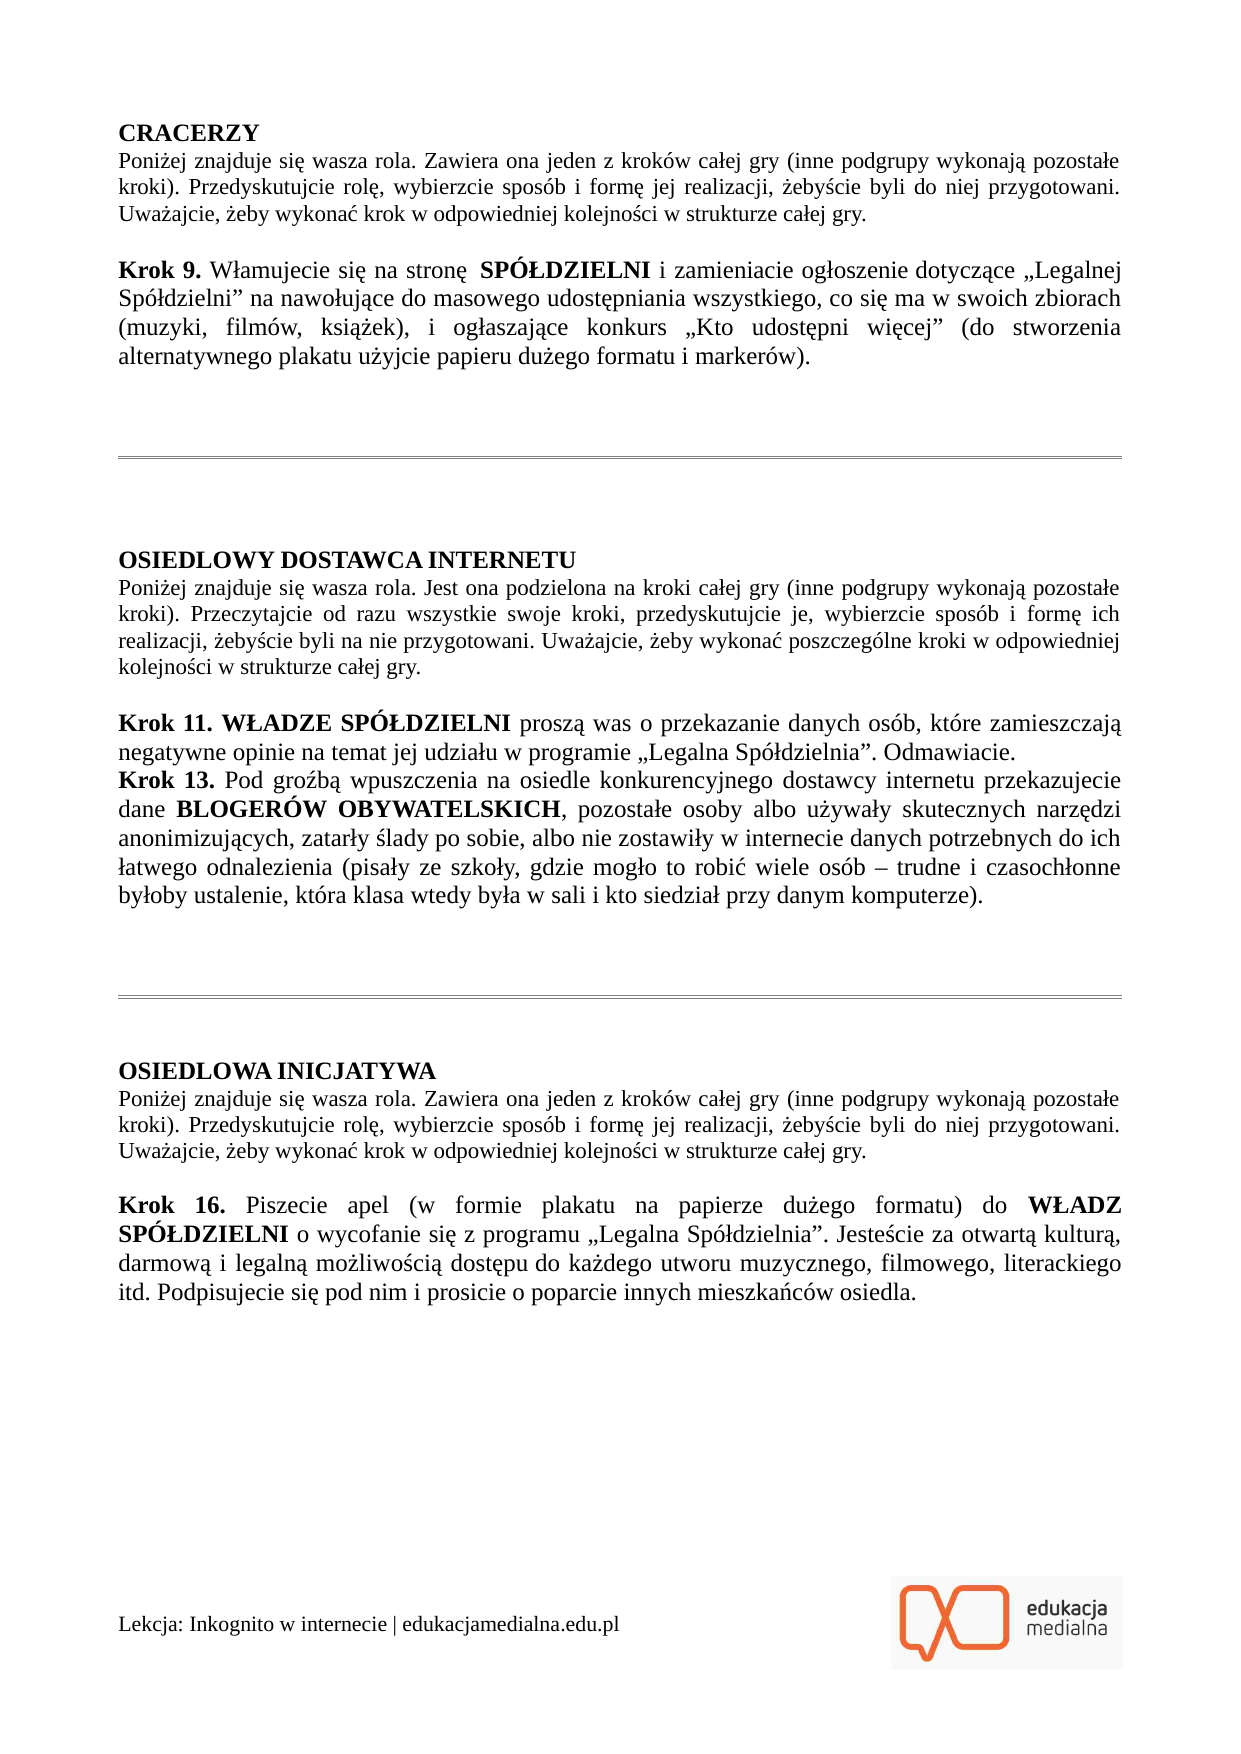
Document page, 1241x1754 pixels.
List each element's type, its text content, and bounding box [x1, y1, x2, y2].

text Poniżej znajduje się wasza rola. Zawiera ona jeden z kroków całej gry (inne podgrupy wykonają pozostałe kroki). Przedyskutujcie rolę, wybierzcie sposób i formę jej realizacji, żebyście byli do niej przygotowani. Uważajcie, żeby wykonać krok w odpowiedniej kolejności w strukturze całej gry. [118, 1085, 1122, 1164]
text Krok 11. WŁADZE SPÓŁDZIELNI proszą was o przekazanie danych osób, które zamieszczają negatywne opinie na temat jej udziału w programie „Legalna Spółdzielnia”. Odmawiacie. [118, 708, 1122, 766]
text OSIEDLOWY DOSTAWCA INTERNETU [118, 545, 1122, 574]
text OSIEDLOWA INICJATYWA [118, 1056, 1122, 1085]
text Krok 16. Piszecie apel (w formie plakatu na papierze dużego formatu) do WŁADZ SPÓŁDZIELNI o wycofanie się z programu „Legalna Spółdzielnia”. Jesteście za otwartą kulturą, darmową i legalną możliwością dostępu do każdego utworu muzycznego, filmowego, literackiego itd. Podpisujecie się pod nim i prosicie o poparcie innych mieszkańców osiedla. [118, 1190, 1122, 1305]
text Poniżej znajduje się wasza rola. Jest ona podzielona na kroki całej gry (inne podgrupy wykonają pozostałe kroki). Przeczytajcie od razu wszystkie swoje kroki, przedyskutujcie je, wybierzcie sposób i formę ich realizacji, żebyście byli na nie przygotowani. Uważajcie, żeby wykonać poszczególne kroki w odpowiedniej kolejności w strukturze całej gry. [118, 574, 1122, 679]
text CRACERZY [118, 118, 1122, 147]
picture [891, 1576, 1124, 1670]
text Poniżej znajduje się wasza rola. Zawiera ona jeden z kroków całej gry (inne podgrupy wykonają pozostałe kroki). Przedyskutujcie rolę, wybierzcie sposób i formę jej realizacji, żebyście byli do niej przygotowani. Uważajcie, żeby wykonać krok w odpowiedniej kolejności w strukturze całej gry. [118, 147, 1122, 226]
text Krok 13. Pod groźbą wpuszczenia na osiedle konkurencyjnego dostawcy internetu przekazujecie dane BLOGERÓW OBYWATELSKICH, pozostałe osoby albo używały skutecznych narzędzi anonimizujących, zatarły ślady po sobie, albo nie zostawiły w internecie danych potrzebnych do ich łatwego odnalezienia (pisały ze szkoły, gdzie mogło to robić wiele osób – trudne i czasochłonne byłoby ustalenie, która klasa wtedy była w sali i kto siedział przy danym komputerze). [118, 766, 1122, 909]
text Krok 9. Włamujecie się na stronę SPÓŁDZIELNI i zamieniacie ogłoszenie dotyczące „Legalnej Spółdzielni” na nawołujące do masowego udostępniania wszystkiego, co się ma w swoich zbiorach (muzyki, filmów, książek), i ogłaszające konkurs „Kto udostępni więcej” (do stworzenia alternatywnego plakatu użyjcie papieru dużego formatu i markerów). [118, 255, 1122, 370]
